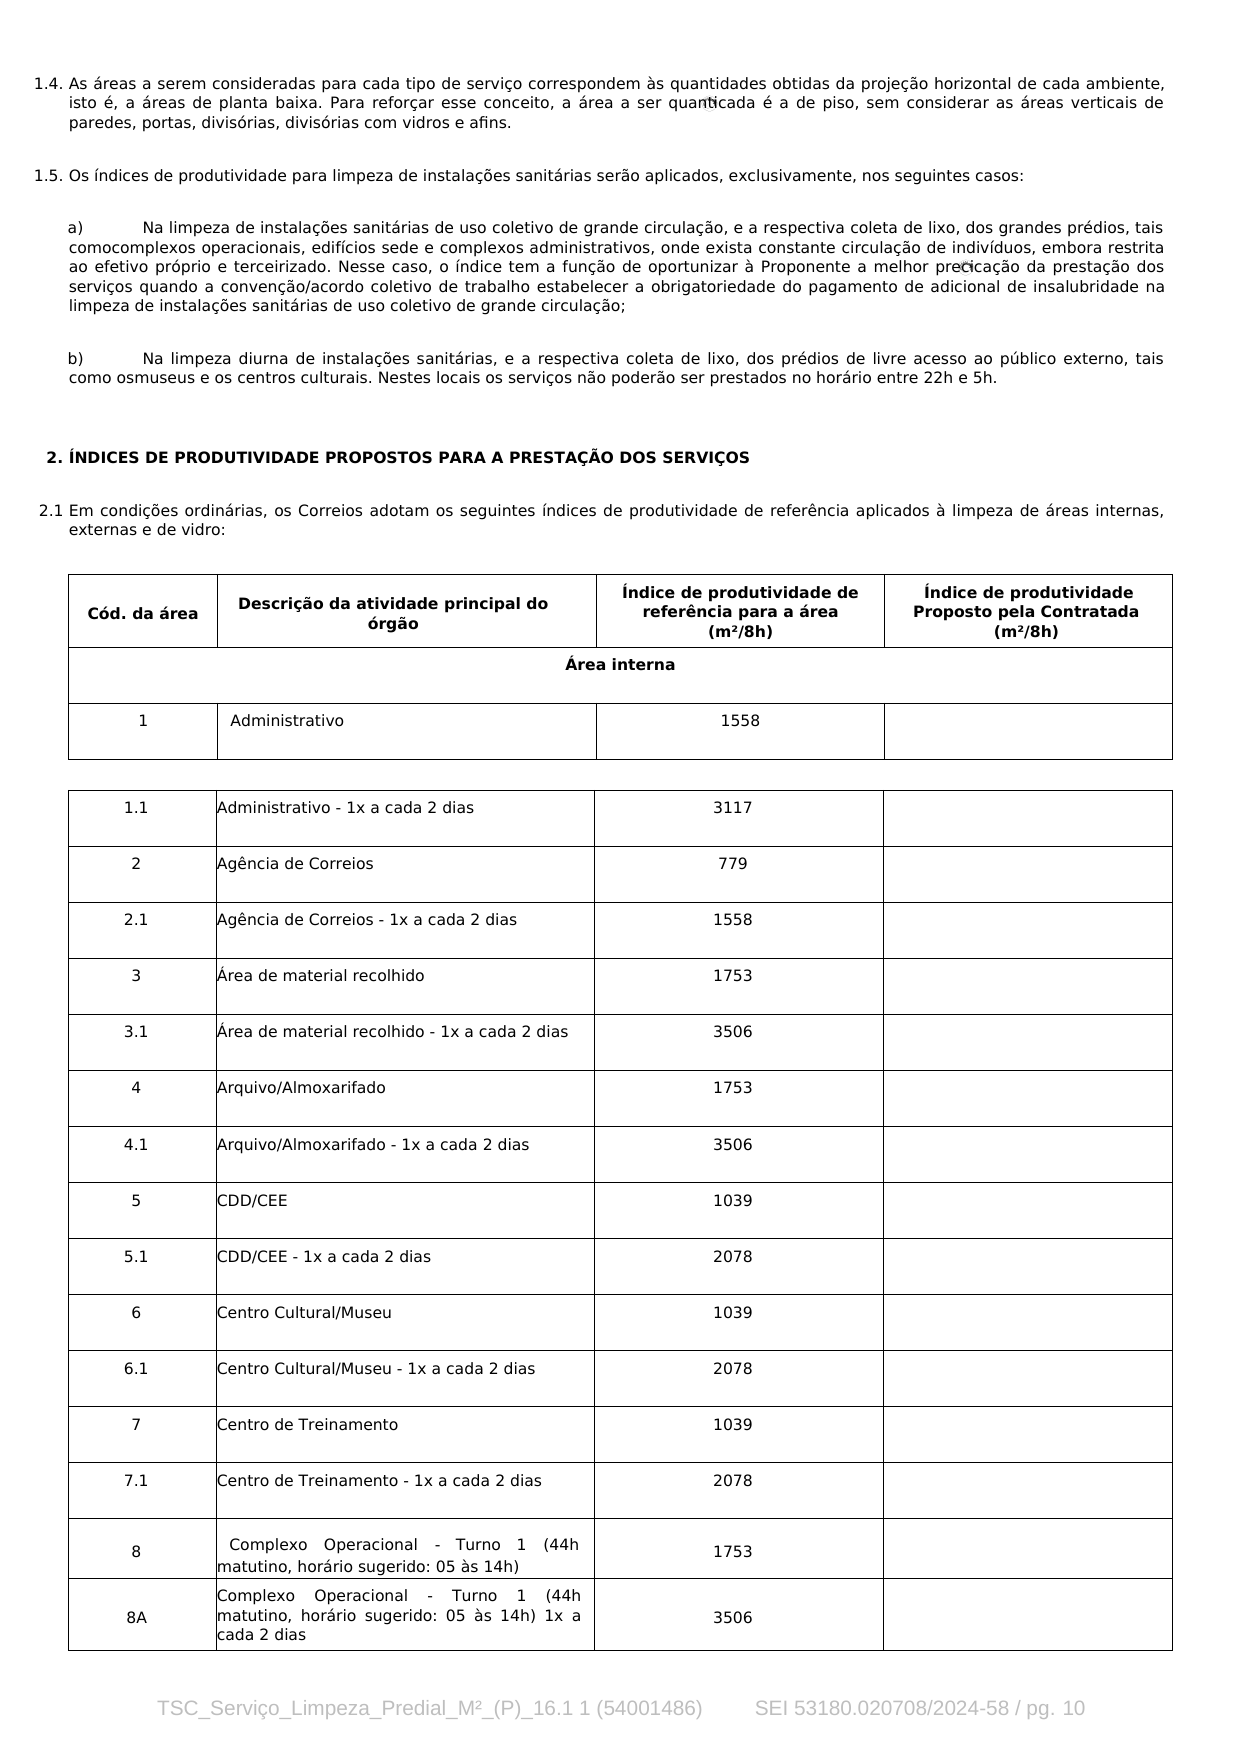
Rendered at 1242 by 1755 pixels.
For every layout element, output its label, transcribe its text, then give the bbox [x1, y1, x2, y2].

table_cell 1039 [595, 1183, 883, 1238]
table_cell 6 [69, 1295, 216, 1350]
table_cell 8 [69, 1519, 216, 1578]
table_cell [884, 1183, 1172, 1238]
table_cell 2078 [595, 1463, 883, 1518]
table_cell [565, 704, 596, 759]
table_cell 779 [595, 847, 883, 902]
table_cell Centro Cultural/Museu - 1x a cada 2 dias [217, 1351, 594, 1406]
table_cell Arquivo/Almoxarifado [217, 1071, 594, 1126]
table_cell CDD/CEE [217, 1183, 594, 1238]
table_cell 1 [69, 704, 217, 759]
table_cell [884, 1351, 1172, 1406]
table_header Descrição da atividade principal do órgão [218, 575, 565, 647]
table_cell Arquivo/Almoxarifado - 1x a cada 2 dias [217, 1127, 594, 1182]
table_cell 2.1 [69, 903, 216, 958]
table_header 1.1 [69, 791, 216, 846]
table_cell 1753 [595, 1519, 883, 1578]
table_cell Área de material recolhido [217, 959, 594, 1014]
table_cell [884, 1015, 1172, 1070]
table_header Índice de produtividade de referência para a área (m²/8h) [597, 575, 884, 647]
table_cell 1753 [595, 959, 883, 1014]
list As áreas a serem consideradas para cada tipo de serviço correspondem às quantidades obtidas da projeção horizontal de cada ambiente, isto é, a áreas de planta baixa. Para reforçar esse conceito, a área a ser quanticada é a de piso, sem considerar as áreas verticais de paredes, portas, divisórias, divisórias com vidros e afins. [34, 75, 1166, 132]
table_cell [884, 1127, 1172, 1182]
table_cell 3 [69, 959, 216, 1014]
table_cell 1558 [597, 704, 884, 759]
table_cell Complexo Operacional - Turno 1 (44h matutino, horário sugerido: 05 às 14h) [217, 1519, 594, 1578]
table_cell 7 [69, 1407, 216, 1462]
table_cell Complexo Operacional - Turno 1 (44h matutino, horário sugerido: 05 às 14h) 1x a cada 2 dias [217, 1579, 594, 1650]
table_header [565, 575, 596, 647]
table_cell Centro Cultural/Museu [217, 1295, 594, 1350]
table_cell [884, 1407, 1172, 1462]
table_cell CDD/CEE - 1x a cada 2 dias [217, 1239, 594, 1294]
table_cell [885, 704, 1172, 759]
table_cell 2078 [595, 1239, 883, 1294]
table_cell 1753 [595, 1071, 883, 1126]
table_cell 3.1 [69, 1015, 216, 1070]
table_cell [884, 1239, 1172, 1294]
list Na limpeza de instalações sanitárias de uso coletivo de grande circulação, e a respectiva coleta de lixo, dos grandes prédios, tais comocomplexos operacionais, edifícios sede e complexos administrativos, onde exista constante circulação de indivíduos, embora restrita ao efetivo próprio e terceirizado. Nesse caso, o índice tem a função de oportunizar à Proponente a melhor precicação da prestação dos serviços quando a convenção/acordo coletivo de trabalho estabelecer a obrigatoriedade do pagamento de adicional de insalubridade na limpeza de instalações sanitárias de uso coletivo de grande circulação; [67, 219, 1166, 315]
table_cell 2078 [595, 1351, 883, 1406]
table_cell [884, 1579, 1172, 1650]
table_cell Agência de Correios [217, 847, 594, 902]
list ÍNDICES DE PRODUTIVIDADE PROPOSTOS PARA A PRESTAÇÃO DOS SERVIÇOS [46, 449, 1167, 467]
table_header [884, 791, 1172, 846]
table_cell [884, 1295, 1172, 1350]
list Em condições ordinárias, os Correios adotam os seguintes índices de produtividade de referência aplicados à limpeza de áreas internas, externas e de vidro: [39, 502, 1166, 539]
table_cell 3506 [595, 1015, 883, 1070]
table_cell 6.1 [69, 1351, 216, 1406]
table_cell 4 [69, 1071, 216, 1126]
table_cell [884, 1463, 1172, 1518]
list Na limpeza diurna de instalações sanitárias, e a respectiva coleta de lixo, dos prédios de livre acesso ao público externo, tais como osmuseus e os centros culturais. Nestes locais os serviços não poderão ser prestados no horário entre 22h e 5h. [67, 350, 1166, 387]
table_cell 5 [69, 1183, 216, 1238]
list Os índices de produtividade para limpeza de instalações sanitárias serão aplicados, exclusivamente, nos seguintes casos: [34, 167, 1166, 185]
table_cell [884, 1071, 1172, 1126]
table_cell Centro de Treinamento [217, 1407, 594, 1462]
table_cell [884, 648, 1172, 703]
table_header 3117 [595, 791, 883, 846]
table_header Índice de produtividade Proposto pela Contratada (m²/8h) [885, 575, 1172, 647]
table_cell [884, 903, 1172, 958]
table_cell [217, 648, 565, 703]
table_cell [884, 847, 1172, 902]
table_cell Administrativo [218, 704, 565, 759]
table_cell [884, 1519, 1172, 1578]
table_cell 1039 [595, 1295, 883, 1350]
table_cell 4.1 [69, 1127, 216, 1182]
table_cell 7.1 [69, 1463, 216, 1518]
table_cell 5.1 [69, 1239, 216, 1294]
table_cell 1039 [595, 1407, 883, 1462]
table_cell Área interna [565, 648, 884, 703]
table_cell 3506 [595, 1579, 883, 1650]
table_cell 1558 [595, 903, 883, 958]
table_cell 2 [69, 847, 216, 902]
table_cell [69, 648, 217, 703]
table_cell Centro de Treinamento - 1x a cada 2 dias [217, 1463, 594, 1518]
table_cell 3506 [595, 1127, 883, 1182]
table_header Administrativo - 1x a cada 2 dias [217, 791, 594, 846]
table_cell [884, 959, 1172, 1014]
table_cell Área de material recolhido - 1x a cada 2 dias [217, 1015, 594, 1070]
table_cell 8A [69, 1579, 216, 1650]
table_cell Agência de Correios - 1x a cada 2 dias [217, 903, 594, 958]
table_header Cód. da área [69, 575, 217, 647]
